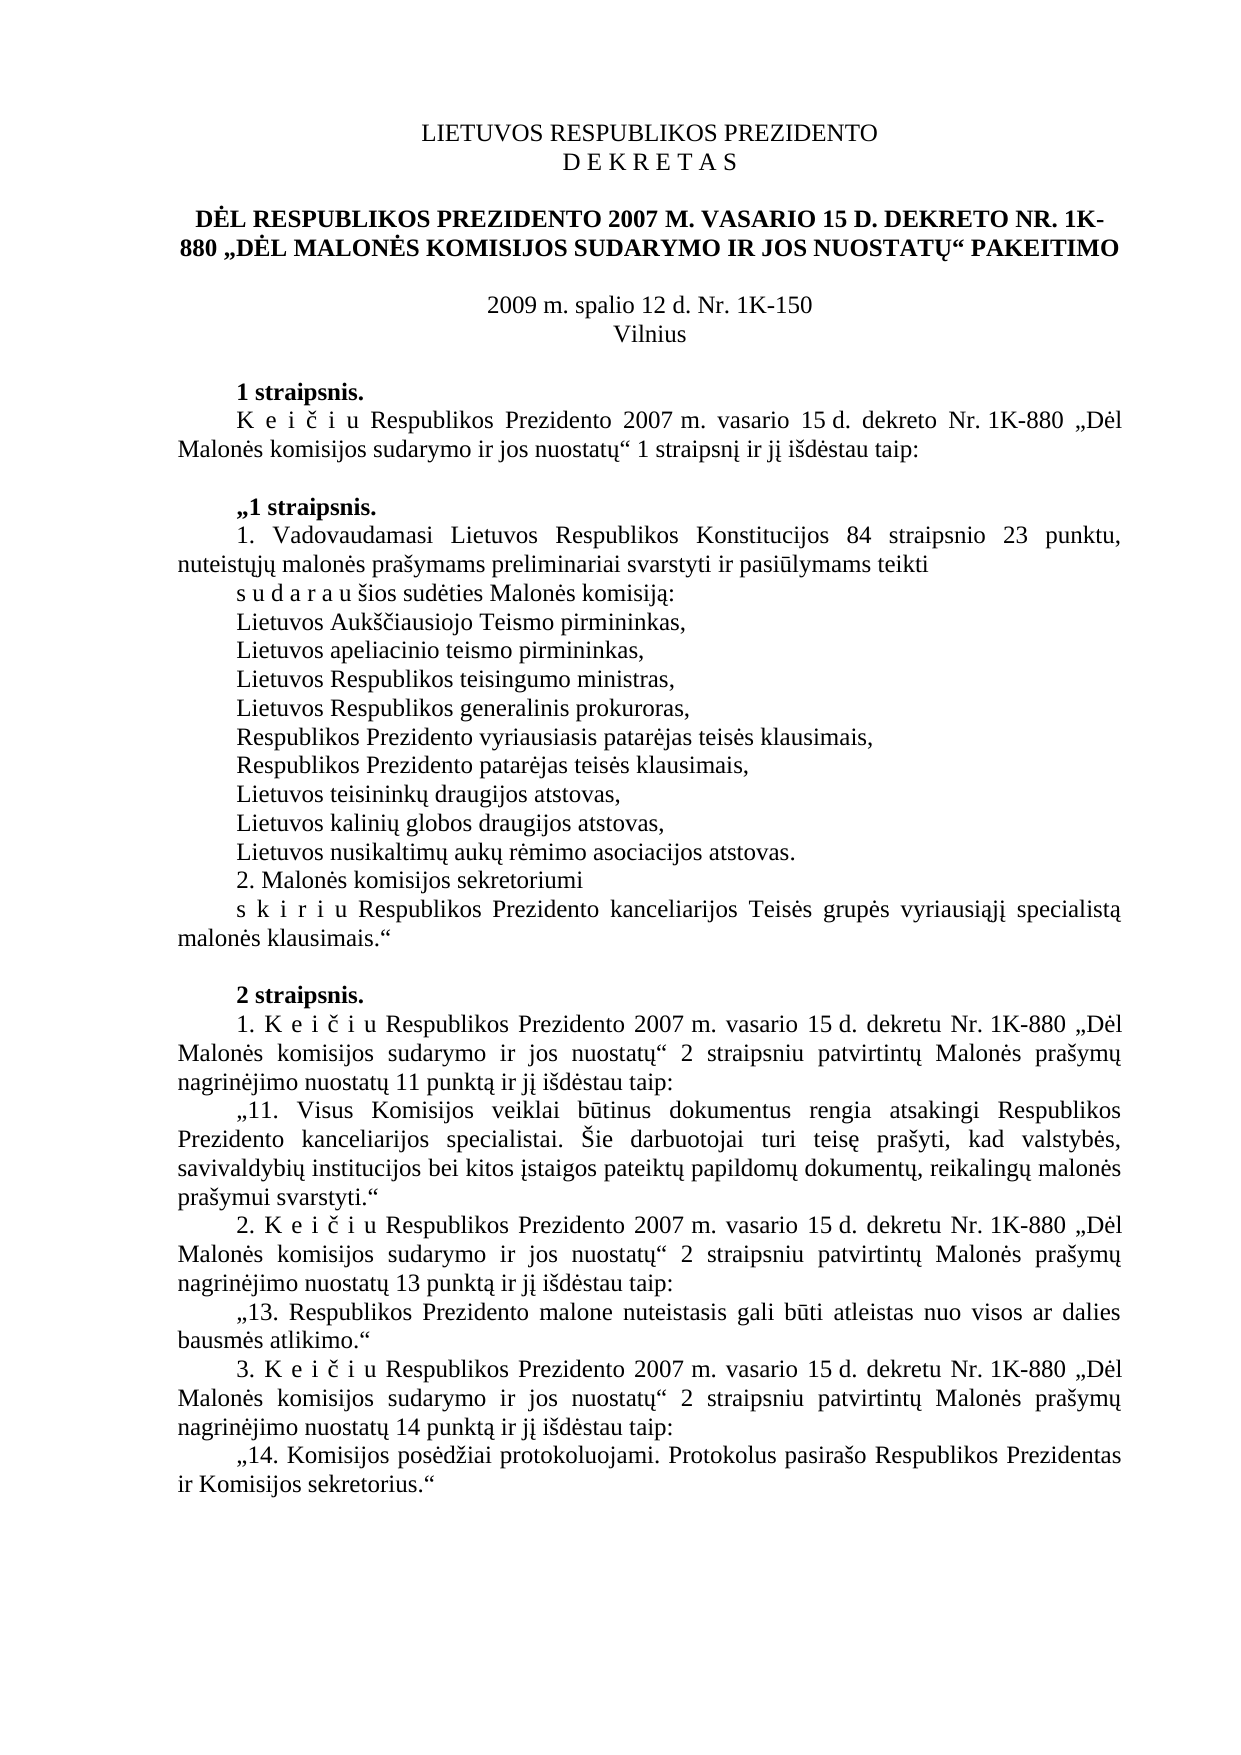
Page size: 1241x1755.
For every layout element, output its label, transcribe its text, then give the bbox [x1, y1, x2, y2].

text Lietuvos nusikaltimų aukų rėmimo asociacijos atstovas. [177, 837, 1122, 866]
text Lietuvos kalinių globos draugijos atstovas, [177, 808, 1122, 837]
text 2 straipsnis. [177, 981, 1122, 1009]
text Lietuvos apeliacinio teismo pirmininkas, [177, 636, 1122, 664]
text Lietuvos Aukščiausiojo Teismo pirmininkas, [177, 607, 1122, 636]
text DĖL RESPUBLIKOS PREZIDENTO 2007 m. VASARIO 15 d. DEKRETO Nr. 1K-880 „DĖL MALONĖS KOMISIJOS SUDARYMO IR JOS NUOSTATŲ“ PAKEITIMO [177, 204, 1122, 262]
text Lietuvos teisininkų draugijos atstovas, [177, 779, 1122, 808]
text s k i r i u Respublikos Prezidento kanceliarijos Teisės grupės vyriausiąjį specialistą malonės klausimais.“ [177, 894, 1122, 952]
text D E K R E T A S [177, 147, 1122, 176]
text „11. Visus Komisijos veiklai būtinus dokumentus rengia atsakingi Respublikos Prezidento kanceliarijos specialistai. Šie darbuotojai turi teisę prašyti, kad valstybės, savivaldybių institucijos bei kitos įstaigos pateiktų papildomų dokumentų, reikalingų malonės prašymui svarstyti.“ [177, 1096, 1122, 1211]
text „13. Respublikos Prezidento malone nuteistasis gali būti atleistas nuo visos ar dalies bausmės atlikimo.“ [177, 1297, 1122, 1354]
text „1 straipsnis. [177, 492, 1122, 521]
text K e i č i u Respublikos Prezidento 2007 m. vasario 15 d. dekreto Nr. 1K-880 „Dėl Malonės komisijos sudarymo ir jos nuostatų“ 1 straipsnį ir jį išdėstau taip: [177, 406, 1122, 463]
text 2. K e i č i u Respublikos Prezidento 2007 m. vasario 15 d. dekretu Nr. 1K-880 „Dėl Malonės komisijos sudarymo ir jos nuostatų“ 2 straipsniu patvirtintų Malonės prašymų nagrinėjimo nuostatų 13 punktą ir jį išdėstau taip: [177, 1211, 1122, 1297]
text Lietuvos Respublikos teisingumo ministras, [177, 664, 1122, 693]
text Respublikos Prezidento patarėjas teisės klausimais, [177, 751, 1122, 779]
text 2. Malonės komisijos sekretoriumi [177, 866, 1122, 894]
text 1. K e i č i u Respublikos Prezidento 2007 m. vasario 15 d. dekretu Nr. 1K-880 „Dėl Malonės komisijos sudarymo ir jos nuostatų“ 2 straipsniu patvirtintų Malonės prašymų nagrinėjimo nuostatų 11 punktą ir jį išdėstau taip: [177, 1009, 1122, 1096]
text „14. Komisijos posėdžiai protokoluojami. Protokolus pasirašo Respublikos Prezidentas ir Komisijos sekretorius.“ [177, 1441, 1122, 1498]
text Respublikos Prezidento vyriausiasis patarėjas teisės klausimais, [177, 722, 1122, 751]
text Lietuvos Respublikos generalinis prokuroras, [177, 693, 1122, 722]
text 1. Vadovaudamasi Lietuvos Respublikos Konstitucijos 84 straipsnio 23 punktu, nuteistųjų malonės prašymams preliminariai svarstyti ir pasiūlymams teikti [177, 521, 1122, 578]
text 3. K e i č i u Respublikos Prezidento 2007 m. vasario 15 d. dekretu Nr. 1K-880 „Dėl Malonės komisijos sudarymo ir jos nuostatų“ 2 straipsniu patvirtintų Malonės prašymų nagrinėjimo nuostatų 14 punktą ir jį išdėstau taip: [177, 1354, 1122, 1441]
text 1 straipsnis. [177, 377, 1122, 406]
text s u d a r a u šios sudėties Malonės komisiją: [177, 578, 1122, 607]
text Vilnius [177, 319, 1122, 348]
text 2009 m. spalio 12 d. Nr. 1K-150 [177, 291, 1122, 319]
text LIETUVOS RESPUBLIKOS PREZIDENTO [177, 118, 1122, 147]
